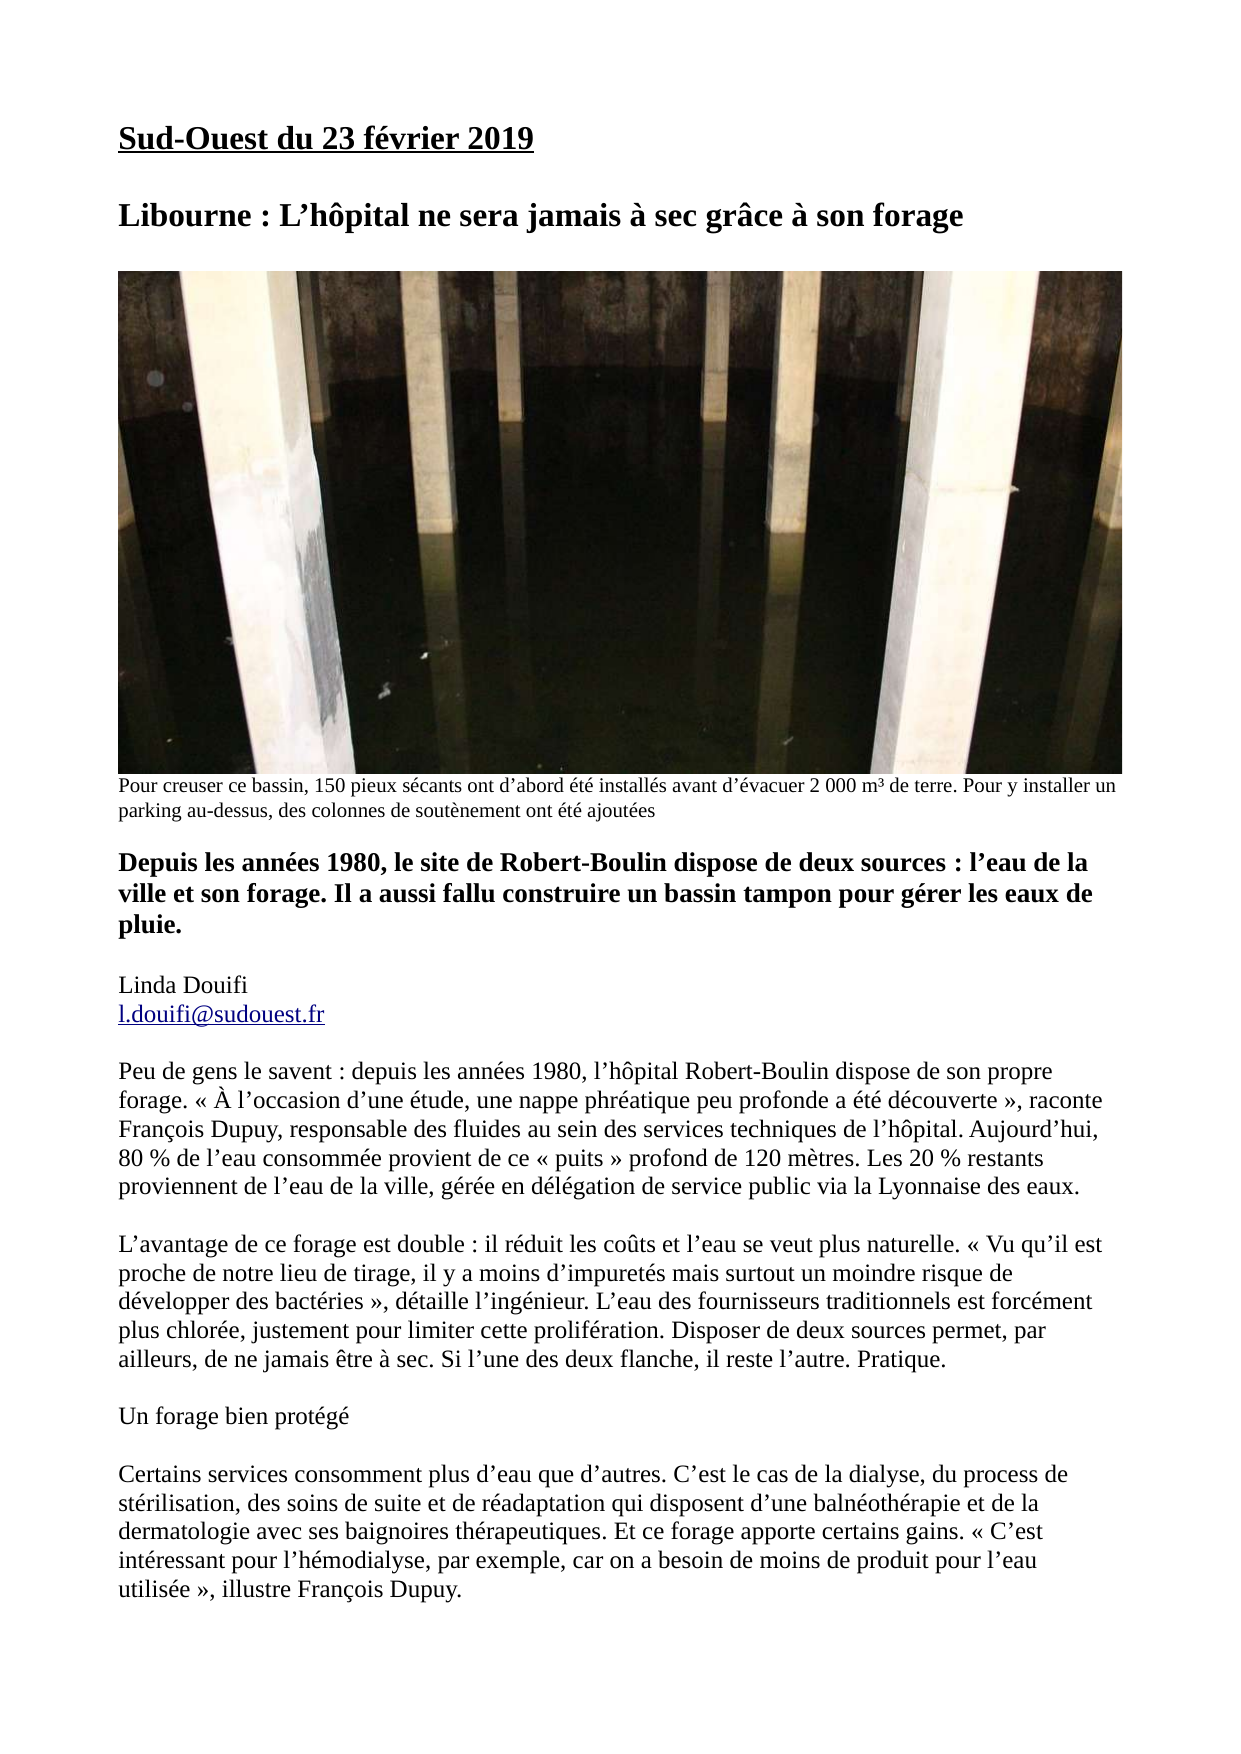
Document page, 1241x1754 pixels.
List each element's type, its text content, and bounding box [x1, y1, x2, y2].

text Sud-Ouest du 23 février 2019 [118, 118, 1122, 156]
text L’avantage de ce forage est double : il réduit les coûts et l’eau se veut plus naturelle. « Vu qu’il est proche de notre lieu de tirage, il y a moins d’impuretés mais surtout un moindre risque de développer des bactéries », détaille l’ingénieur. L’eau des fournisseurs traditionnels est forcément plus chlorée, justement pour limiter cette prolifération. Disposer de deux sources permet, par ailleurs, de ne jamais être à sec. Si l’une des deux flanche, il reste l’autre. Pratique. [118, 1229, 1122, 1373]
text Libourne : L’hôpital ne sera jamais à sec grâce à son forage [118, 195, 1122, 233]
picture [118, 271, 1123, 774]
text Peu de gens le savent : depuis les années 1980, l’hôpital Robert-Boulin dispose de son propre forage. « À l’occasion d’une étude, une nappe phréatique peu profonde a été découverte », raconte François Dupuy, responsable des fluides au sein des services techniques de l’hôpital. Aujourd’hui, 80 % de l’eau consommée provient de ce « puits » profond de 120 mètres. Les 20 % restants proviennent de l’eau de la ville, gérée en délégation de service public via la Lyonnaise des eaux. [118, 1056, 1122, 1200]
text Depuis les années 1980, le site de Robert-Boulin dispose de deux sources : l’eau de la ville et son forage. Il a aussi fallu construire un bassin tampon pour gérer les eaux de pluie. [118, 846, 1122, 939]
text Linda Douifi [118, 970, 1122, 999]
text l.douifi@sudouest.fr [118, 999, 1122, 1028]
text Certains services consomment plus d’eau que d’autres. C’est le cas de la dialyse, du process de stérilisation, des soins de suite et de réadaptation qui disposent d’une balnéothérapie et de la dermatologie avec ses baignoires thérapeutiques. Et ce forage apporte certains gains. « C’est intéressant pour l’hémodialyse, par exemple, car on a besoin de moins de produit pour l’eau utilisée », illustre François Dupuy. [118, 1459, 1122, 1603]
text Un forage bien protégé [118, 1401, 1122, 1430]
text Pour creuser ce bassin, 150 pieux sécants ont d’abord été installés avant d’évacuer 2 000 m³ de terre. Pour y installer un parking au-dessus, des colonnes de soutènement ont été ajoutées [118, 774, 1122, 822]
